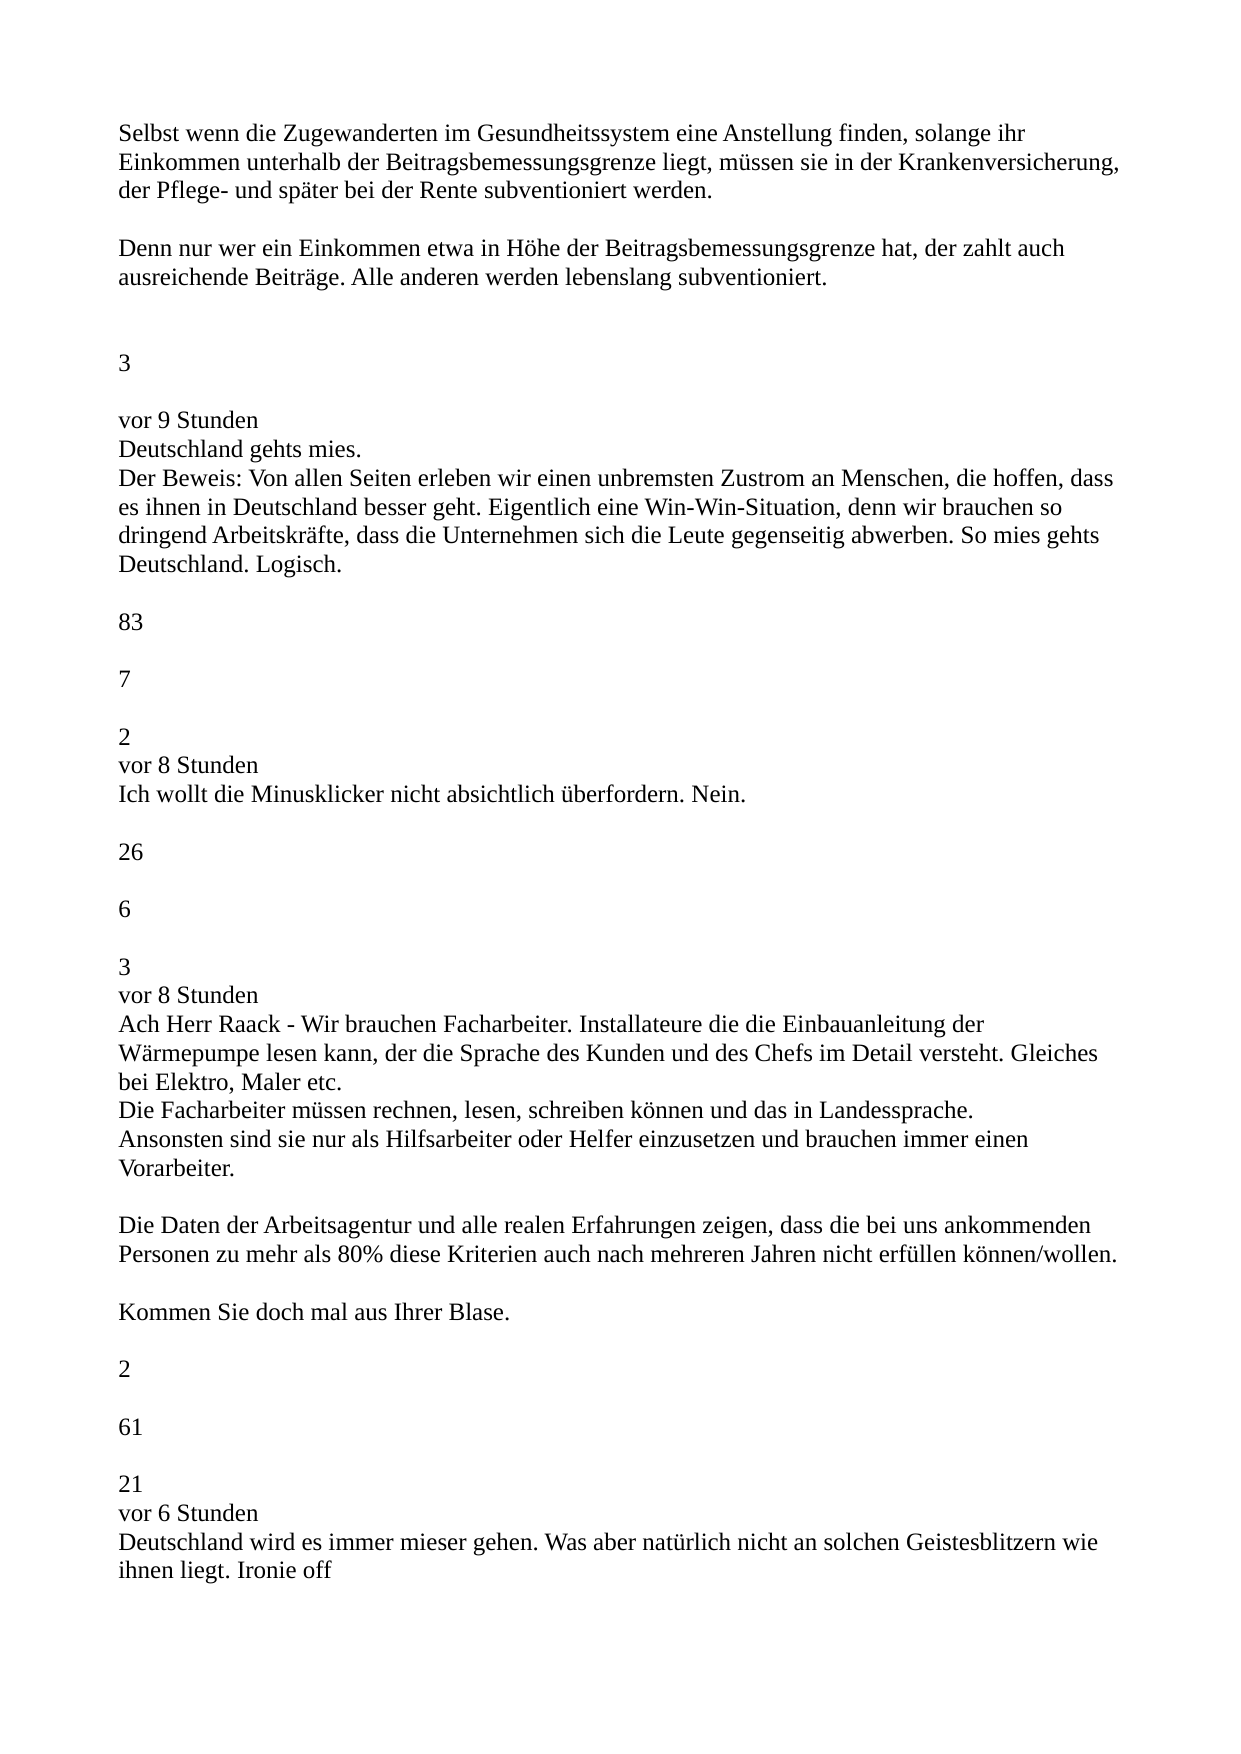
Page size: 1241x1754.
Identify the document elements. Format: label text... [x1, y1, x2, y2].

text vor 6 Stunden [118, 1498, 1122, 1527]
text 21 [118, 1469, 1122, 1498]
text 61 [118, 1412, 1122, 1441]
text 2 [118, 1354, 1122, 1383]
text 3 [118, 348, 1122, 377]
text vor 9 Stunden [118, 406, 1122, 434]
text 6 [118, 894, 1122, 923]
text Kommen Sie doch mal aus Ihrer Blase. [118, 1297, 1122, 1326]
text 2 [118, 722, 1122, 751]
text Die Daten der Arbeitsagentur und alle realen Erfahrungen zeigen, dass die bei uns ankommenden Personen zu mehr als 80% diese Kriterien auch nach mehreren Jahren nicht erfüllen können/wollen. [118, 1211, 1122, 1268]
text Ach Herr Raack - Wir brauchen Facharbeiter. Installateure die die Einbauanleitung der Wärmepumpe lesen kann, der die Sprache des Kunden und des Chefs im Detail versteht. Gleiches bei Elektro, Maler etc. [118, 1009, 1122, 1096]
text Ich wollt die Minusklicker nicht absichtlich überfordern. Nein. [118, 779, 1122, 808]
text Selbst wenn die Zugewanderten im Gesundheitssystem eine Anstellung finden, solange ihr Einkommen unterhalb der Beitragsbemessungsgrenze liegt, müssen sie in der Krankenversicherung, der Pflege- und später bei der Rente subventioniert werden. [118, 118, 1122, 204]
text Der Beweis: Von allen Seiten erleben wir einen unbremsten Zustrom an Menschen, die hoffen, dass es ihnen in Deutschland besser geht. Eigentlich eine Win-Win-Situation, denn wir brauchen so dringend Arbeitskräfte, dass die Unternehmen sich die Leute gegenseitig abwerben. So mies gehts Deutschland. Logisch. [118, 463, 1122, 578]
text Ansonsten sind sie nur als Hilfsarbeiter oder Helfer einzusetzen und brauchen immer einen Vorarbeiter. [118, 1124, 1122, 1182]
text 3 [118, 952, 1122, 981]
text vor 8 Stunden [118, 751, 1122, 779]
text Deutschland wird es immer mieser gehen. Was aber natürlich nicht an solchen Geistesblitzern wie ihnen liegt. Ironie off [118, 1527, 1122, 1584]
text Die Facharbeiter müssen rechnen, lesen, schreiben können und das in Landessprache. [118, 1096, 1122, 1124]
text 83 [118, 607, 1122, 636]
text vor 8 Stunden [118, 981, 1122, 1009]
text Deutschland gehts mies. [118, 434, 1122, 463]
text Denn nur wer ein Einkommen etwa in Höhe der Beitragsbemessungsgrenze hat, der zahlt auch ausreichende Beiträge. Alle anderen werden lebenslang subventioniert. [118, 233, 1122, 291]
text 26 [118, 837, 1122, 866]
text 7 [118, 664, 1122, 693]
